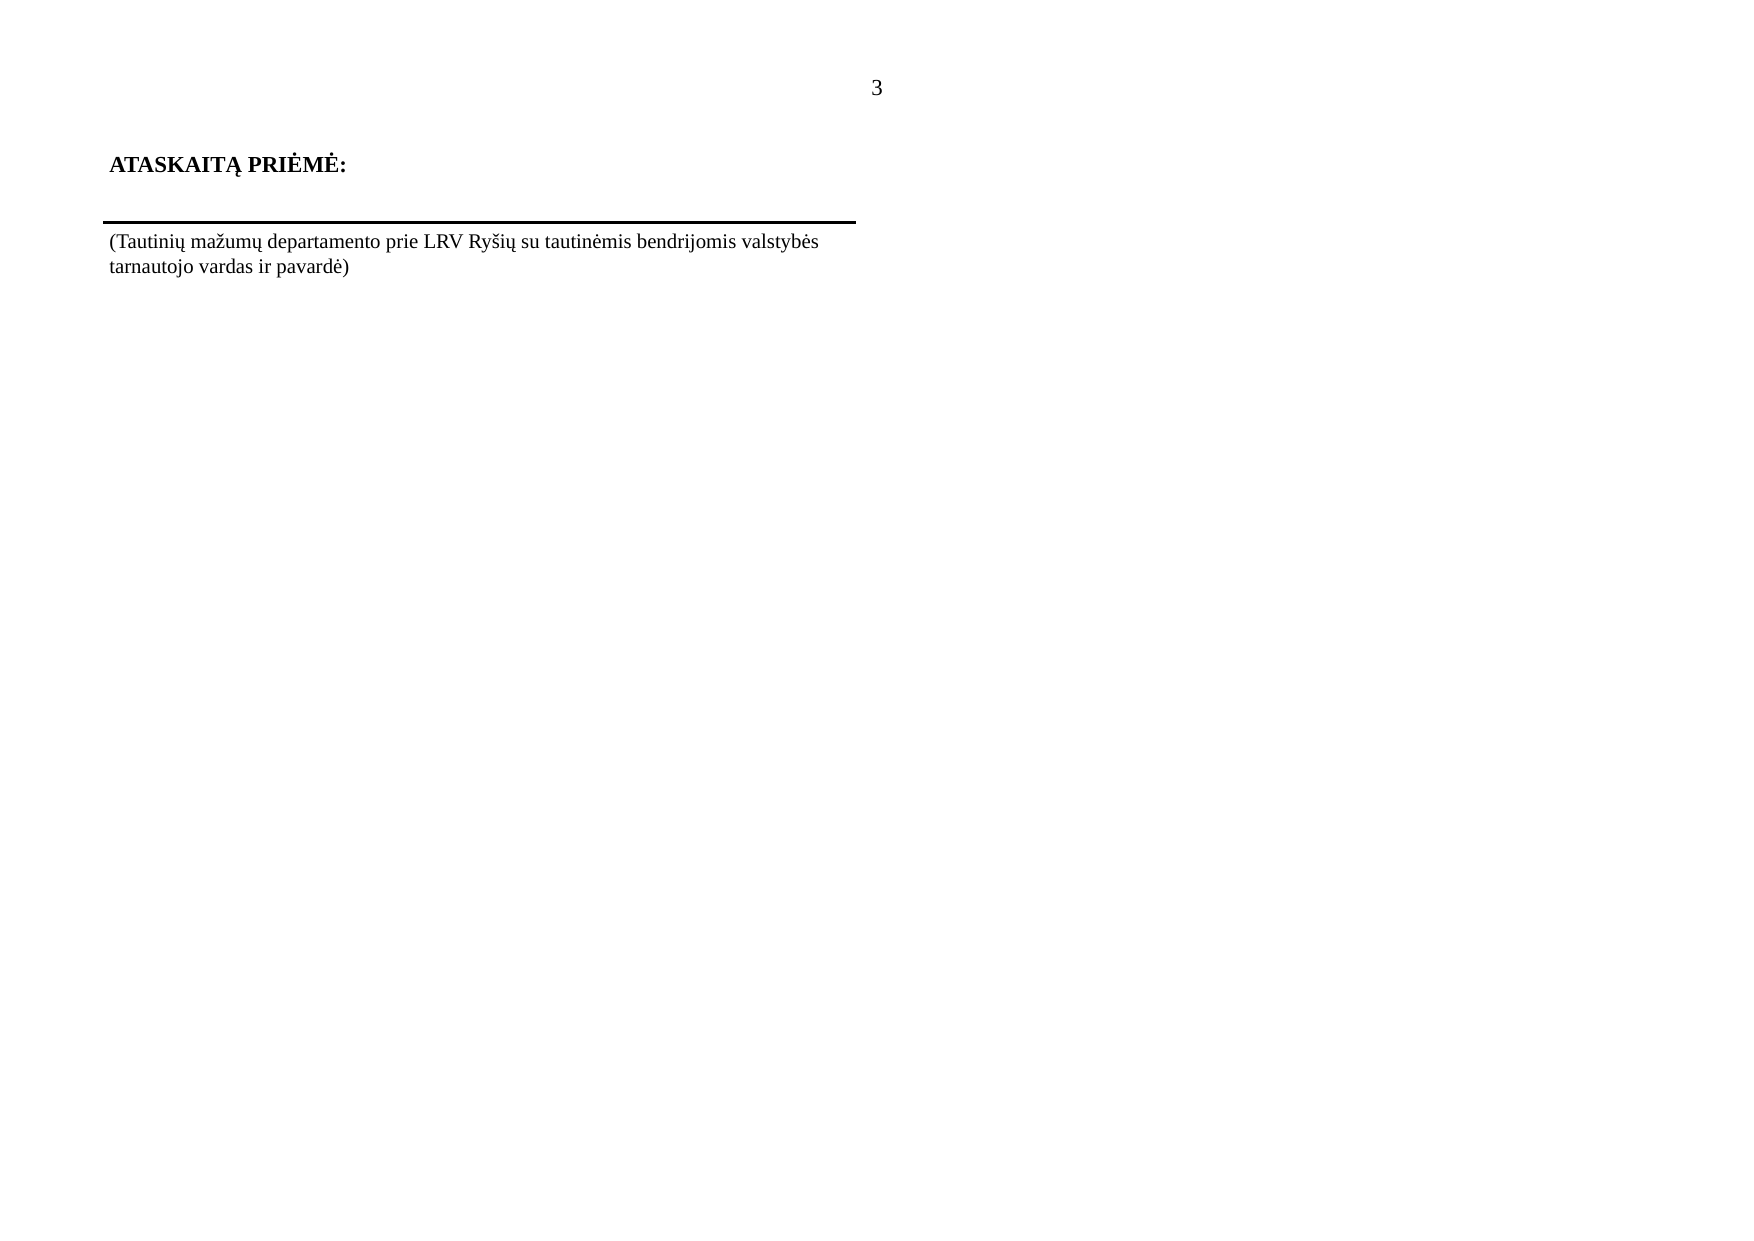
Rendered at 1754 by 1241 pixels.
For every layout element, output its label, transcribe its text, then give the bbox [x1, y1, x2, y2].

table_cell [916, 183, 1677, 221]
table_cell [916, 145, 1677, 183]
table_cell [856, 221, 916, 283]
table_cell (Tautinių mažumų departamento prie LRV Ryšių su tautinėmis bendrijomis valstybės tarnautojo vardas ir pavardė) [103, 224, 856, 283]
table_cell [103, 183, 856, 221]
table_cell [856, 145, 916, 183]
table_cell ATASKAITĄ PRIĖMĖ: [103, 145, 856, 183]
table_cell [916, 221, 1677, 283]
table_cell [856, 183, 916, 221]
